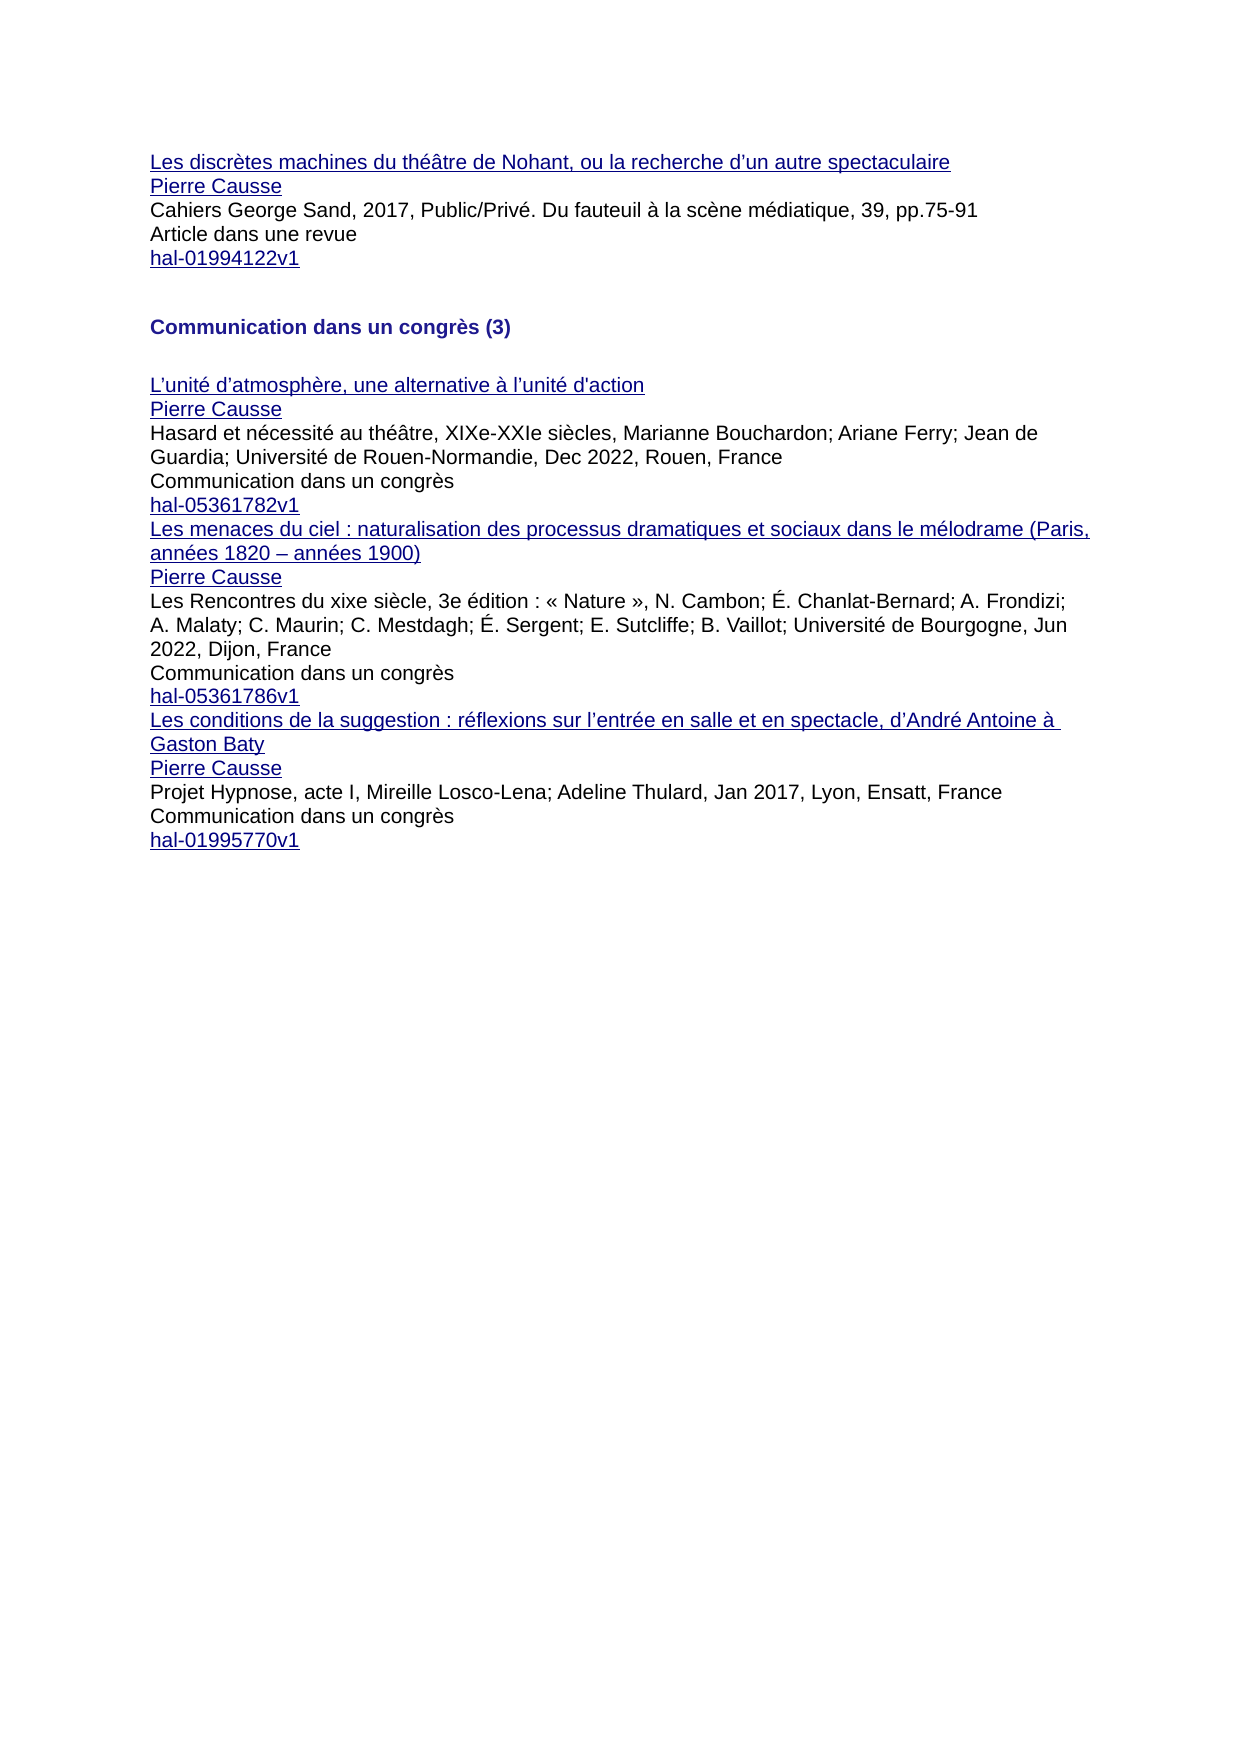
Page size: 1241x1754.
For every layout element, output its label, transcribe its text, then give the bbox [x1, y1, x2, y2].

table_cell Les conditions de la suggestion : réflexions sur l’entrée en salle et en spectacle, d’André Antoine à Gaston Baty Pierre Causse Projet Hypnose, acte I, Mireille Losco-Lena; Adeline Thulard, Jan 2017, Lyon, Ensatt, France Communication dans un congrès hal-01995770v1 [150, 708, 1090, 852]
table_header L’unité d’atmosphère, une alternative à l’unité d'action Pierre Causse Hasard et nécessité au théâtre, XIXe-XXIe siècles, Marianne Bouchardon; Ariane Ferry; Jean de Guardia; Université de Rouen-Normandie, Dec 2022, Rouen, France Communication dans un congrès hal-05361782v1 [150, 373, 1090, 517]
table_cell années 1820 – années 1900) Pierre Causse Les Rencontres du xixe siècle, 3e édition : « Nature », N. Cambon; É. Chanlat-Bernard; A. Frondizi; A. Malaty; C. Maurin; C. Mestdagh; É. Sergent; E. Sutcliffe; B. Vaillot; Université de Bourgogne, Jun 2022, Dijon, France Communication dans un congrès hal-05361786v1 [150, 539, 1090, 708]
table_cell Les discrètes machines du théâtre de Nohant, ou la recherche d’un autre spectaculaire Pierre Causse Cahiers George Sand, 2017, Public/Privé. Du fauteuil à la scène médiatique, 39, pp.75-91 Article dans une revue hal-01994122v1 [150, 150, 1090, 270]
subtitle Communication dans un congrès (3) [150, 314, 1090, 338]
table_cell Les menaces du ciel : naturalisation des processus dramatiques et sociaux dans le mélodrame (Paris, [150, 517, 1090, 538]
